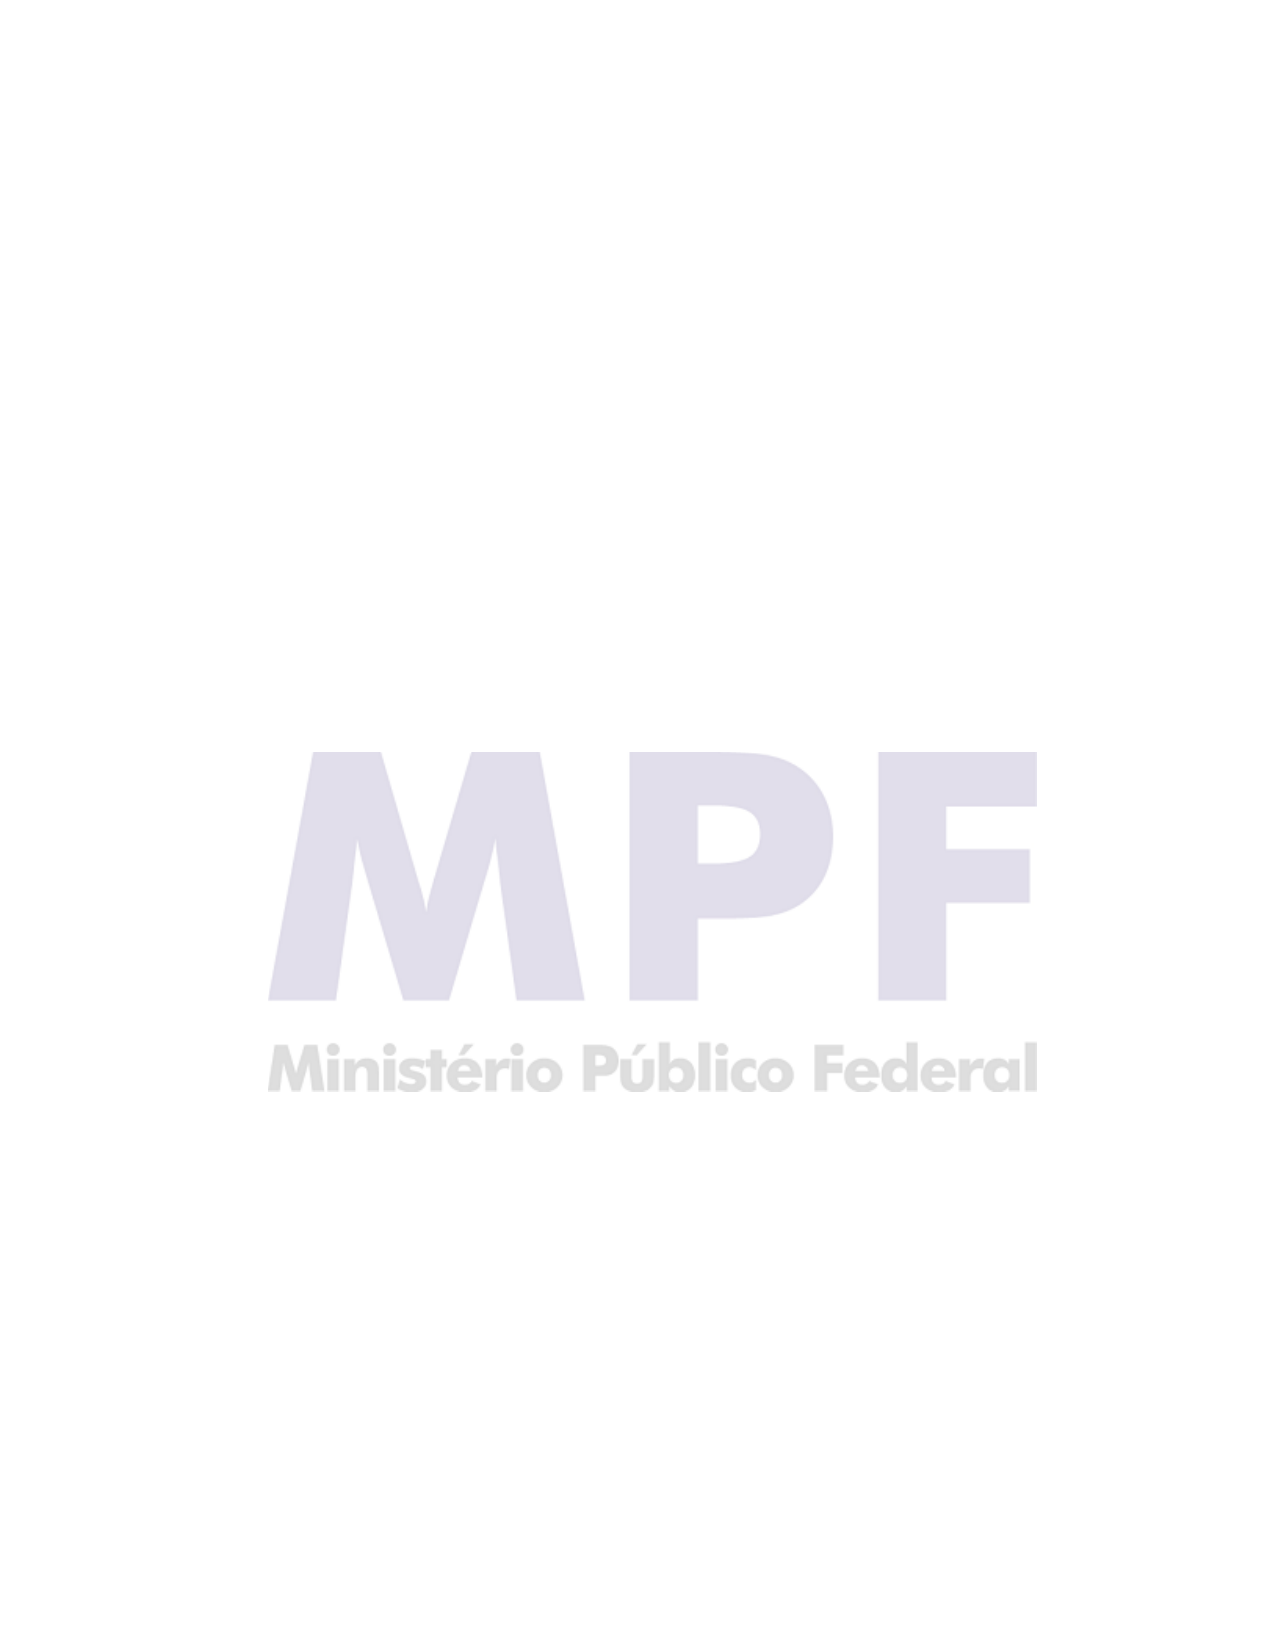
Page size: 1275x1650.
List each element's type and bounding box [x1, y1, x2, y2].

picture [268, 752, 1037, 1092]
